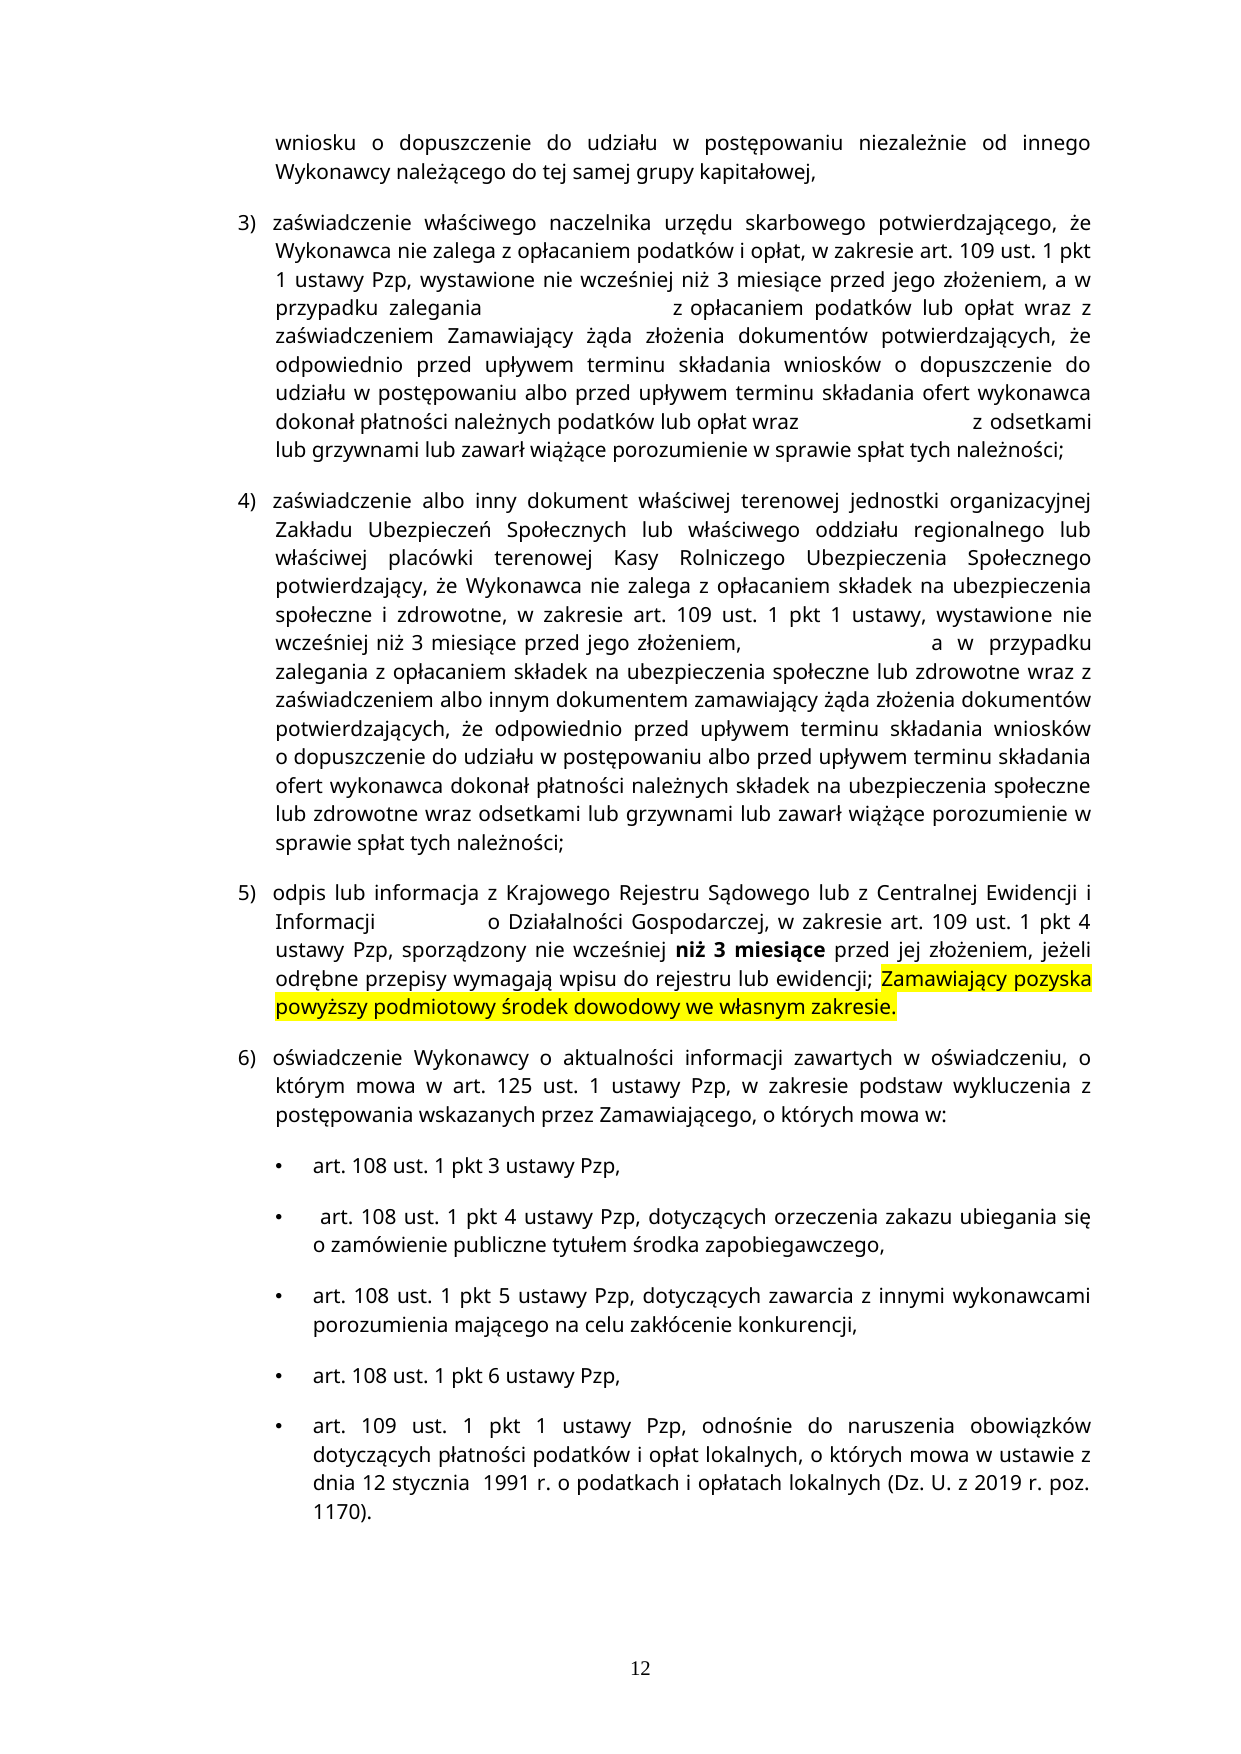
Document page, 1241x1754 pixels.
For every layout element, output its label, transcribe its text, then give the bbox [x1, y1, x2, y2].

list zaświadczenie właściwego naczelnika urzędu skarbowego potwierdzającego, że Wykonawca nie zalega z opłacaniem podatków i opłat, w zakresie art. 109 ust. 1 pkt 1 ustawy Pzp, wystawione nie wcześniej niż 3 miesiące przed jego złożeniem, a w przypadku zalegania z opłacaniem podatków lub opłat wraz z zaświadczeniem Zamawiający żąda złożenia dokumentów potwierdzających, że odpowiednio przed upływem terminu składania wniosków o dopuszczenie do udziału w postępowaniu albo przed upływem terminu składania ofert wykonawca dokonał płatności należnych podatków lub opłat wraz z odsetkami lub grzywnami lub zawarł wiążące porozumienie w sprawie spłat tych należności; [238, 208, 1092, 464]
list art. 108 ust. 1 pkt 4 ustawy Pzp, dotyczących orzeczenia zakazu ubiegania się o zamówienie publiczne tytułem środka zapobiegawczego, [275, 1202, 1092, 1259]
list art. 108 ust. 1 pkt 3 ustawy Pzp, [275, 1151, 1092, 1179]
list wniosku o dopuszczenie do udziału w postępowaniu niezależnie od innego Wykonawcy należącego do tej samej grupy kapitałowej, [238, 128, 1092, 185]
list art. 108 ust. 1 pkt 5 ustawy Pzp, dotyczących zawarcia z innymi wykonawcami porozumienia mającego na celu zakłócenie konkurencji, [275, 1281, 1092, 1338]
list odpis lub informacja z Krajowego Rejestru Sądowego lub z Centralnej Ewidencji i Informacji o Działalności Gospodarczej, w zakresie art. 109 ust. 1 pkt 4 ustawy Pzp, sporządzony nie wcześniej niż 3 miesiące przed jej złożeniem, jeżeli odrębne przepisy wymagają wpisu do rejestru lub ewidencji; Zamawiający pozyska powyższy podmiotowy środek dowodowy we własnym zakresie. [238, 878, 1092, 1021]
list art. 108 ust. 1 pkt 6 ustawy Pzp, [275, 1361, 1092, 1389]
list oświadczenie Wykonawcy o aktualności informacji zawartych w oświadczeniu, o którym mowa w art. 125 ust. 1 ustawy Pzp, w zakresie podstaw wykluczenia z postępowania wskazanych przez Zamawiającego, o których mowa w: [238, 1043, 1092, 1128]
list zaświadczenie albo inny dokument właściwej terenowej jednostki organizacyjnej Zakładu Ubezpieczeń Społecznych lub właściwego oddziału regionalnego lub właściwej placówki terenowej Kasy Rolniczego Ubezpieczenia Społecznego potwierdzający, że Wykonawca nie zalega z opłacaniem składek na ubezpieczenia społeczne i zdrowotne, w zakresie art. 109 ust. 1 pkt 1 ustawy, wystawione nie wcześniej niż 3 miesiące przed jego złożeniem, a w przypadku zalegania z opłacaniem składek na ubezpieczenia społeczne lub zdrowotne wraz z zaświadczeniem albo innym dokumentem zamawiający żąda złożenia dokumentów potwierdzających, że odpowiednio przed upływem terminu składania wniosków o dopuszczenie do udziału w postępowaniu albo przed upływem terminu składania ofert wykonawca dokonał płatności należnych składek na ubezpieczenia społeczne lub zdrowotne wraz odsetkami lub grzywnami lub zawarł wiążące porozumienie w sprawie spłat tych należności; [238, 486, 1092, 856]
list art. 109 ust. 1 pkt 1 ustawy Pzp, odnośnie do naruszenia obowiązków dotyczących płatności podatków i opłat lokalnych, o których mowa w ustawie z dnia 12 stycznia 1991 r. o podatkach i opłatach lokalnych (Dz. U. z 2019 r. poz. 1170). [275, 1412, 1092, 1525]
